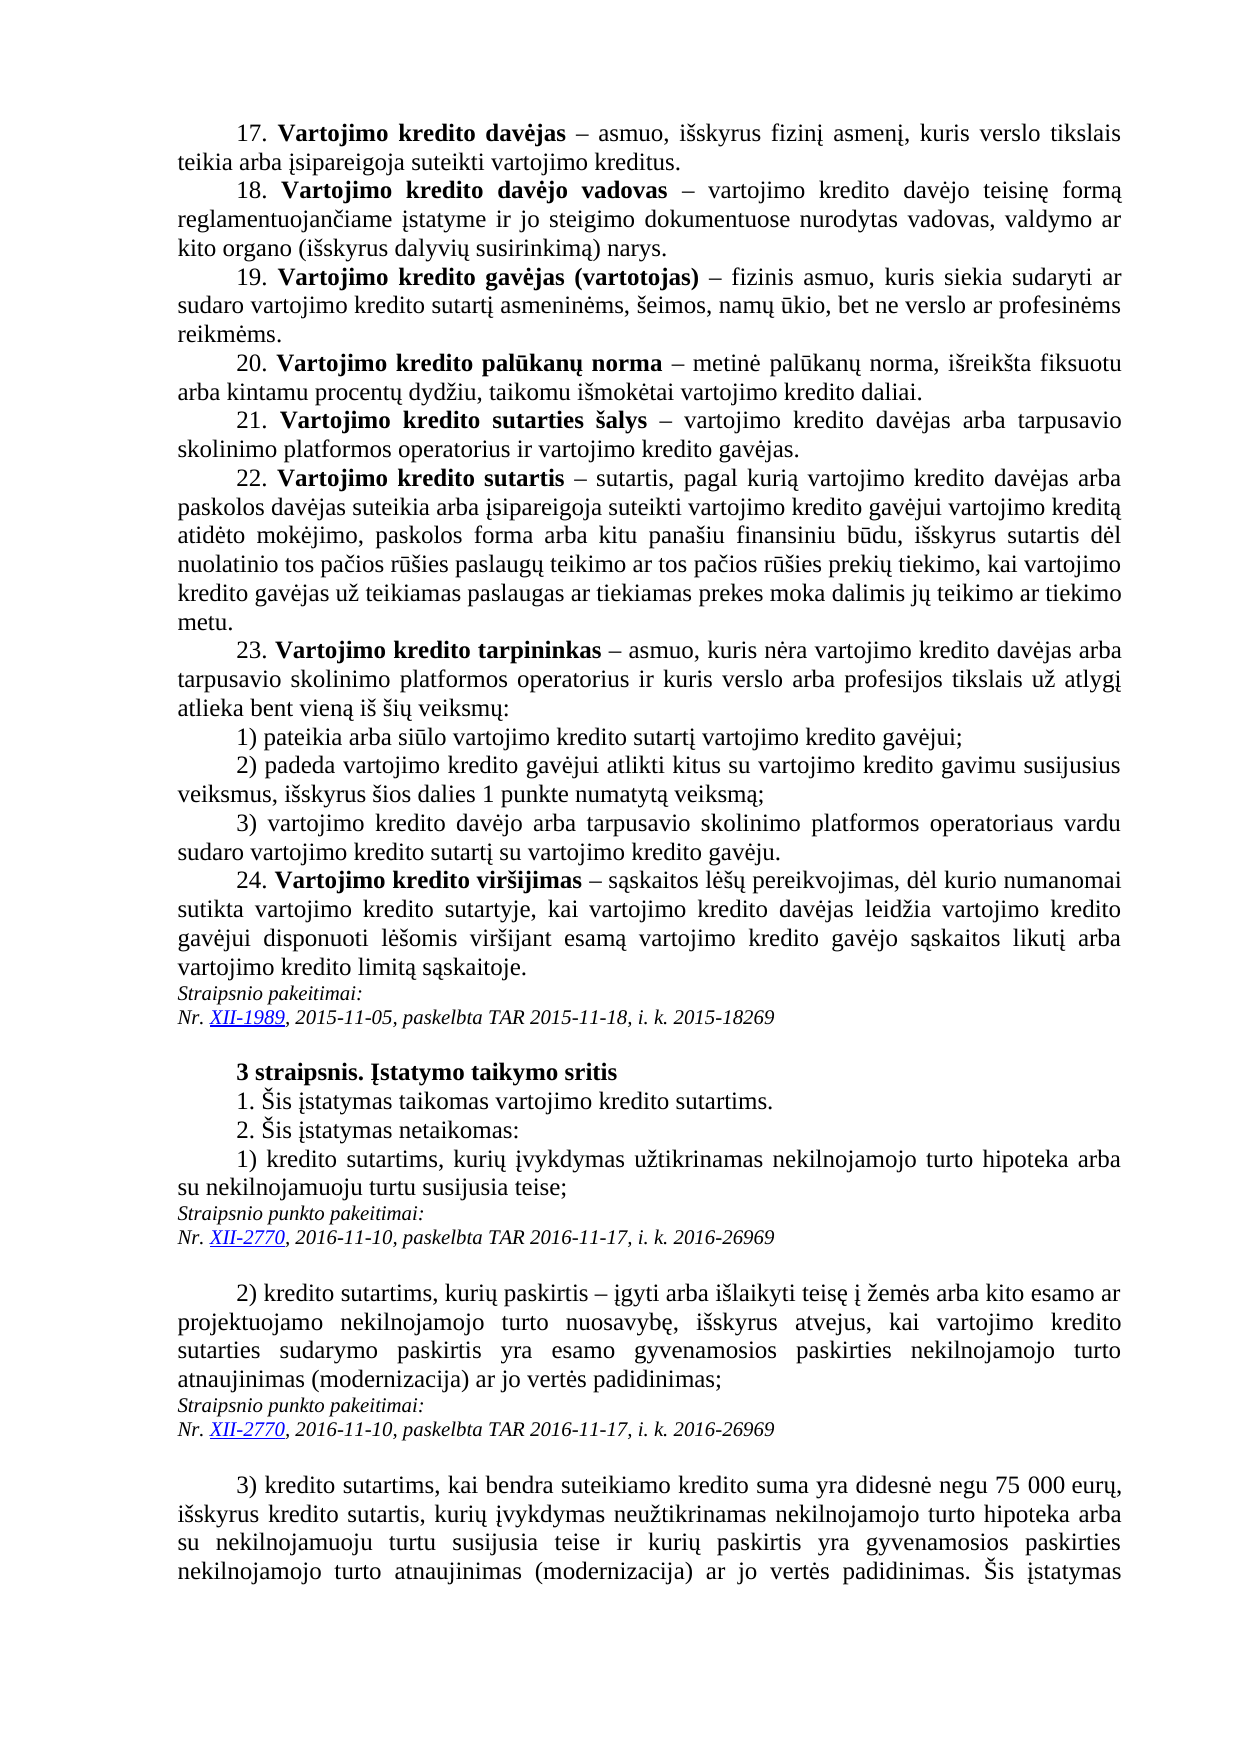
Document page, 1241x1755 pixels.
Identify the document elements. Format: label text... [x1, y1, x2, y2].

text 17. Vartojimo kredito davėjas – asmuo, išskyrus fizinį asmenį, kuris verslo tikslais teikia arba įsipareigoja suteikti vartojimo kreditus. [177, 118, 1122, 176]
text 24. Vartojimo kredito viršijimas – sąskaitos lėšų pereikvojimas, dėl kurio numanomai sutikta vartojimo kredito sutartyje, kai vartojimo kredito davėjas leidžia vartojimo kredito gavėjui disponuoti lėšomis viršijant esamą vartojimo kredito gavėjo sąskaitos likutį arba vartojimo kredito limitą sąskaitoje. [177, 866, 1122, 981]
text 3) vartojimo kredito davėjo arba tarpusavio skolinimo platformos operatoriaus vardu sudaro vartojimo kredito sutartį su vartojimo kredito gavėju. [177, 808, 1122, 866]
text Nr. XII-2770, 2016-11-10, paskelbta TAR 2016-11-17, i. k. 2016-26969 [177, 1417, 1122, 1441]
text Straipsnio punkto pakeitimai: [177, 1393, 1122, 1417]
text 3 straipsnis. Įstatymo taikymo sritis [177, 1057, 1122, 1086]
text 1. Šis įstatymas taikomas vartojimo kredito sutartims. [177, 1086, 1122, 1115]
text 23. Vartojimo kredito tarpininkas – asmuo, kuris nėra vartojimo kredito davėjas arba tarpusavio skolinimo platformos operatorius ir kuris verslo arba profesijos tikslais už atlygį atlieka bent vieną iš šių veiksmų: [177, 636, 1122, 722]
text 18. Vartojimo kredito davėjo vadovas – vartojimo kredito davėjo teisinę formą reglamentuojančiame įstatyme ir jo steigimo dokumentuose nurodytas vadovas, valdymo ar kito organo (išskyrus dalyvių susirinkimą) narys. [177, 176, 1122, 262]
text Nr. XII-1989, 2015-11-05, paskelbta TAR 2015-11-18, i. k. 2015-18269 [177, 1005, 1122, 1029]
text 2. Šis įstatymas netaikomas: [177, 1115, 1122, 1144]
text 3) kredito sutartims, kai bendra suteikiamo kredito suma yra didesnė negu 75 000 eurų, išskyrus kredito sutartis, kurių įvykdymas neužtikrinamas nekilnojamojo turto hipoteka arba su nekilnojamuoju turtu susijusia teise ir kurių paskirtis yra gyvenamosios paskirties nekilnojamojo turto atnaujinimas (modernizacija) ar jo vertės padidinimas. Šis įstatymas [177, 1470, 1122, 1585]
text Straipsnio punkto pakeitimai: [177, 1201, 1122, 1225]
text 1) kredito sutartims, kurių įvykdymas užtikrinamas nekilnojamojo turto hipoteka arba su nekilnojamuoju turtu susijusia teise; [177, 1144, 1122, 1201]
text 20. Vartojimo kredito palūkanų norma – metinė palūkanų norma, išreikšta fiksuotu arba kintamu procentų dydžiu, taikomu išmokėtai vartojimo kredito daliai. [177, 348, 1122, 406]
text 19. Vartojimo kredito gavėjas (vartotojas) – fizinis asmuo, kuris siekia sudaryti ar sudaro vartojimo kredito sutartį asmeninėms, šeimos, namų ūkio, bet ne verslo ar profesinėms reikmėms. [177, 262, 1122, 348]
text Straipsnio pakeitimai: [177, 981, 1122, 1005]
text 2) padeda vartojimo kredito gavėjui atlikti kitus su vartojimo kredito gavimu susijusius veiksmus, išskyrus šios dalies 1 punkte numatytą veiksmą; [177, 751, 1122, 808]
text 22. Vartojimo kredito sutartis – sutartis, pagal kurią vartojimo kredito davėjas arba paskolos davėjas suteikia arba įsipareigoja suteikti vartojimo kredito gavėjui vartojimo kreditą atidėto mokėjimo, paskolos forma arba kitu panašiu finansiniu būdu, išskyrus sutartis dėl nuolatinio tos pačios rūšies paslaugų teikimo ar tos pačios rūšies prekių tiekimo, kai vartojimo kredito gavėjas už teikiamas paslaugas ar tiekiamas prekes moka dalimis jų teikimo ar tiekimo metu. [177, 463, 1122, 636]
text 1) pateikia arba siūlo vartojimo kredito sutartį vartojimo kredito gavėjui; [177, 722, 1122, 751]
text Nr. XII-2770, 2016-11-10, paskelbta TAR 2016-11-17, i. k. 2016-26969 [177, 1225, 1122, 1249]
text 2) kredito sutartims, kurių paskirtis – įgyti arba išlaikyti teisę į žemės arba kito esamo ar projektuojamo nekilnojamojo turto nuosavybę, išskyrus atvejus, kai vartojimo kredito sutarties sudarymo paskirtis yra esamo gyvenamosios paskirties nekilnojamojo turto atnaujinimas (modernizacija) ar jo vertės padidinimas; [177, 1278, 1122, 1393]
text 21. Vartojimo kredito sutarties šalys – vartojimo kredito davėjas arba tarpusavio skolinimo platformos operatorius ir vartojimo kredito gavėjas. [177, 406, 1122, 463]
